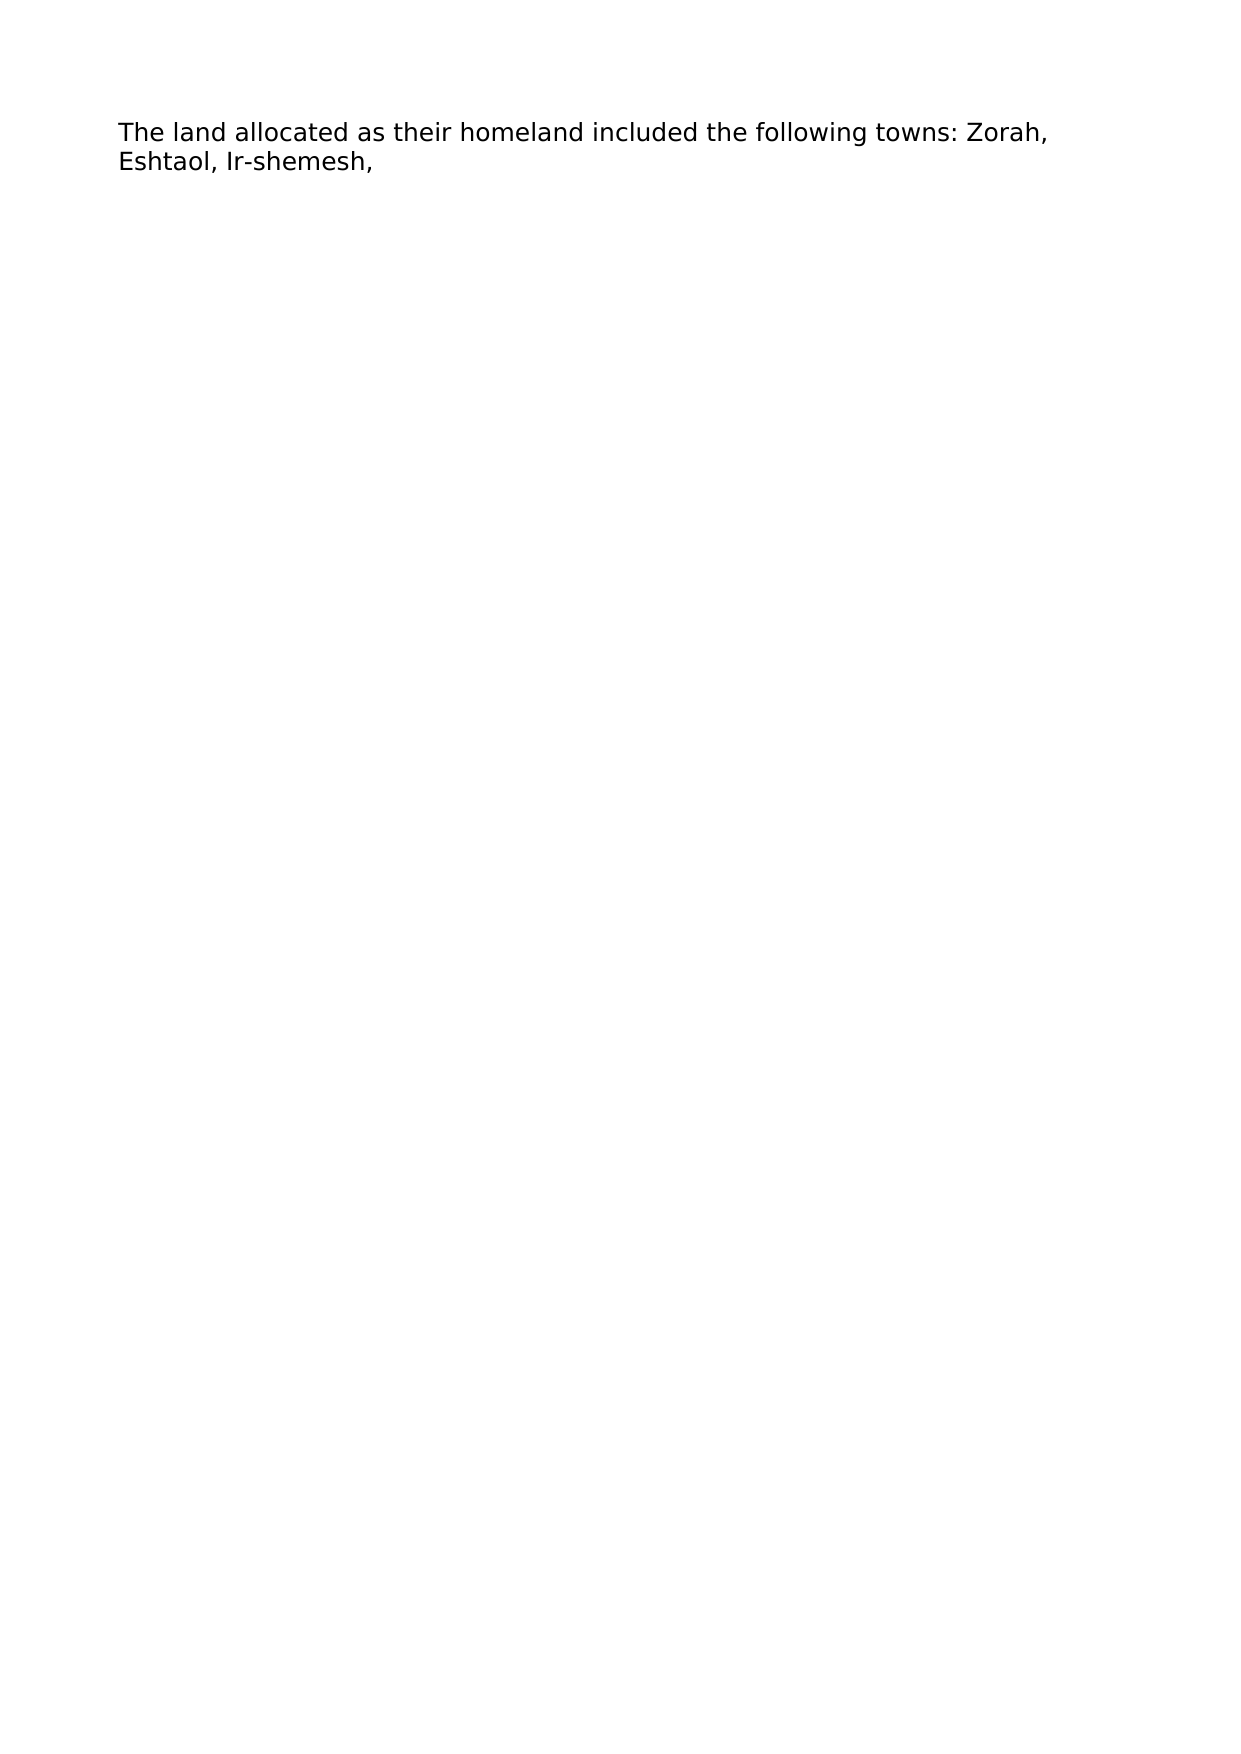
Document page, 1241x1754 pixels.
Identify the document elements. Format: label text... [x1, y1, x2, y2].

text The land allocated as their homeland included the following towns: Zorah, Eshtaol, Ir-shemesh, [118, 118, 1122, 176]
